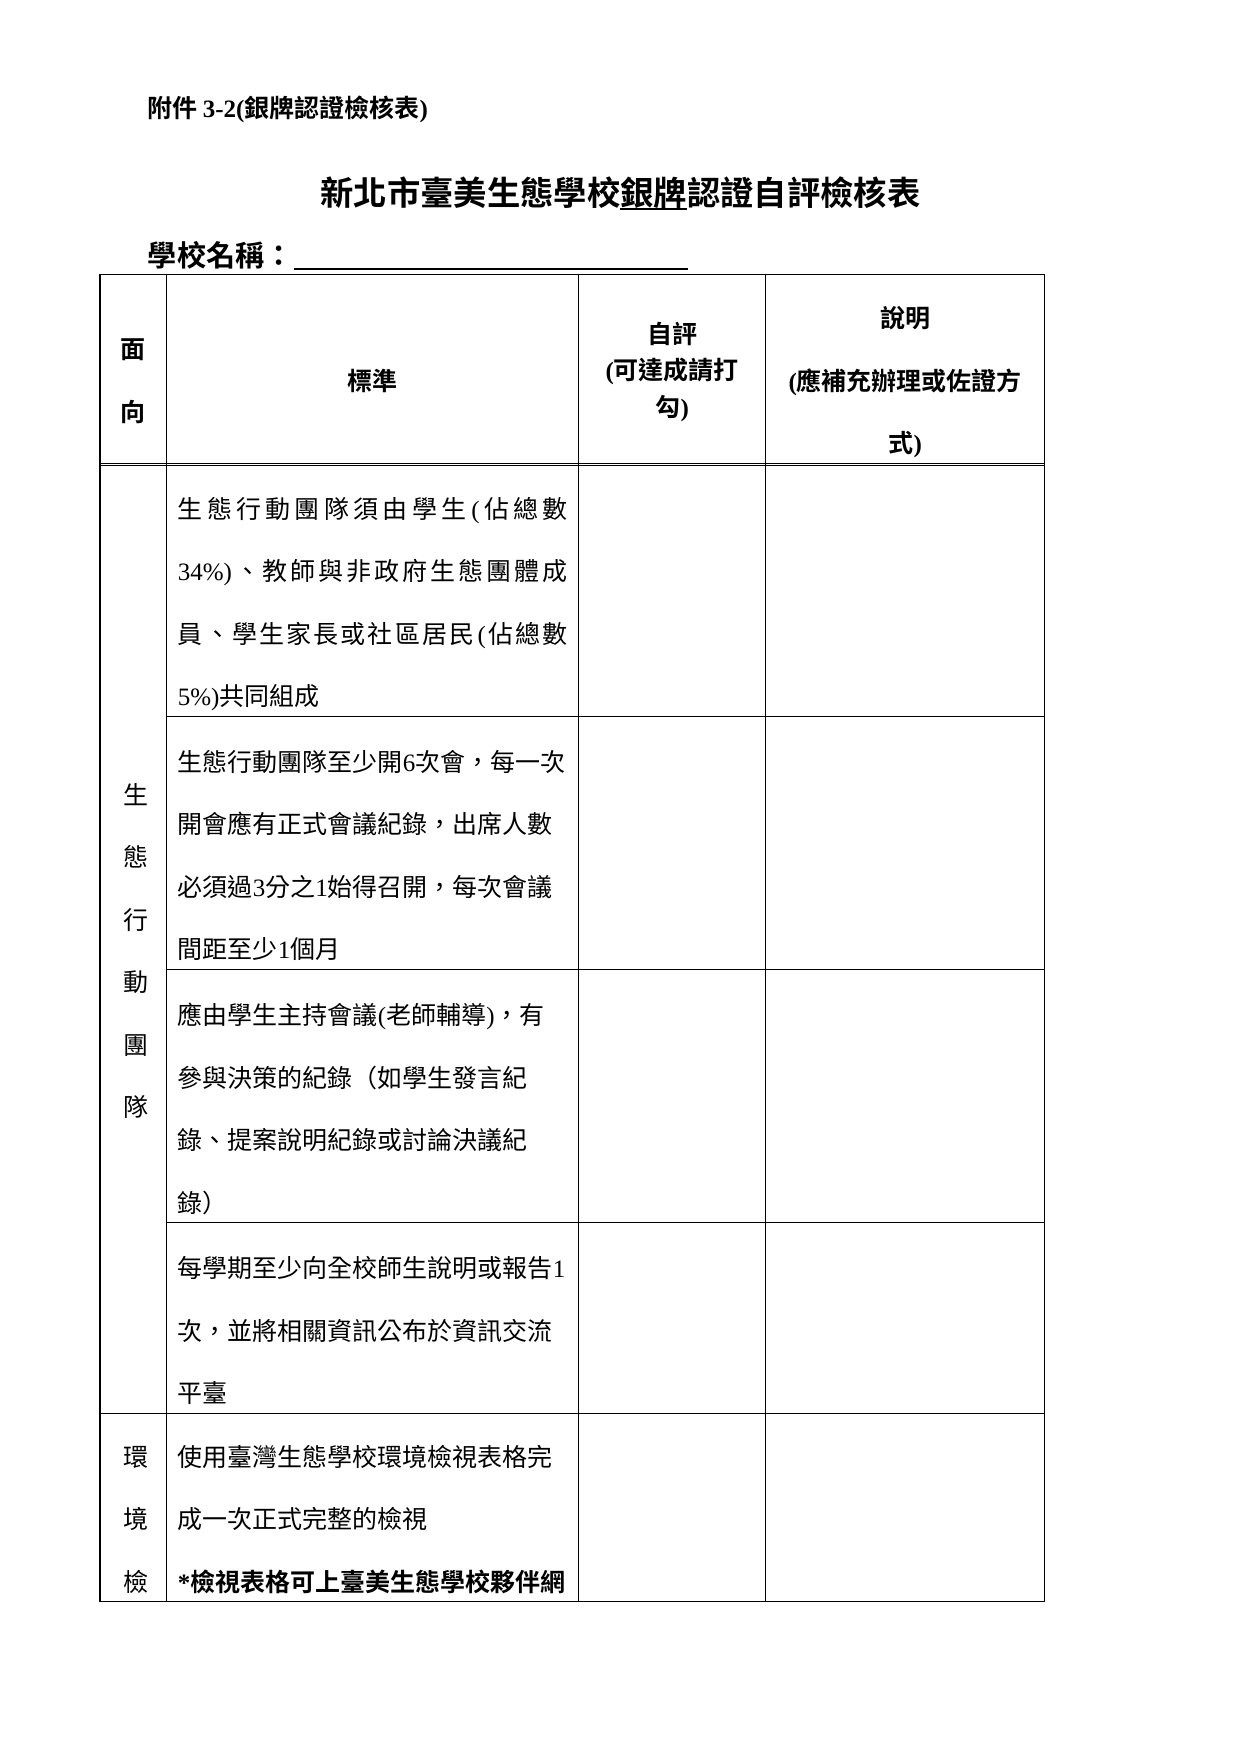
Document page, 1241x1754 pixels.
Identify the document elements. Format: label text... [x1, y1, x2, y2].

table_cell [579, 1414, 765, 1601]
table_header 面向 [101, 275, 166, 463]
table_cell 每學期至少向全校師生說明或報告1次，並將相關資訊公布於資訊交流平臺 [167, 1223, 578, 1413]
text 學校名稱： [148, 212, 1092, 274]
table_cell 使用臺灣生態學校環境檢視表格完成一次正式完整的檢視 *檢視表格可上臺美生態學校夥伴網 [167, 1414, 578, 1601]
table_cell [579, 717, 765, 969]
table_cell 生態行動團隊 [101, 466, 166, 1413]
table_header 說明 (應補充辦理或佐證方式) [766, 275, 1044, 463]
table_cell 生態行動團隊至少開6次會，每一次開會應有正式會議紀錄，出席人數必須過3分之1始得召開，每次會議間距至少1個月 [167, 717, 578, 969]
table_cell [766, 970, 1044, 1222]
table_header 自評 (可達成請打勾) [579, 275, 765, 463]
table_cell [579, 466, 765, 716]
table_cell [579, 970, 765, 1222]
table_cell 環境檢 [101, 1414, 166, 1601]
table_cell 應由學生主持會議(老師輔導)，有參與決策的紀錄（如學生發言紀錄、提案說明紀錄或討論決議紀錄） [167, 970, 578, 1222]
table_cell [766, 1414, 1044, 1601]
table_cell [766, 717, 1044, 969]
table_header 標準 [167, 275, 578, 463]
table_cell [766, 1223, 1044, 1413]
table_cell [579, 1223, 765, 1413]
table_cell 生態行動團隊須由學生(佔總數34%)、教師與非政府生態團體成員、學生家長或社區居民(佔總數5%)共同組成 [167, 466, 578, 716]
text 新北市臺美生態學校銀牌認證自評檢核表 [148, 149, 1092, 212]
table_cell [766, 466, 1044, 716]
